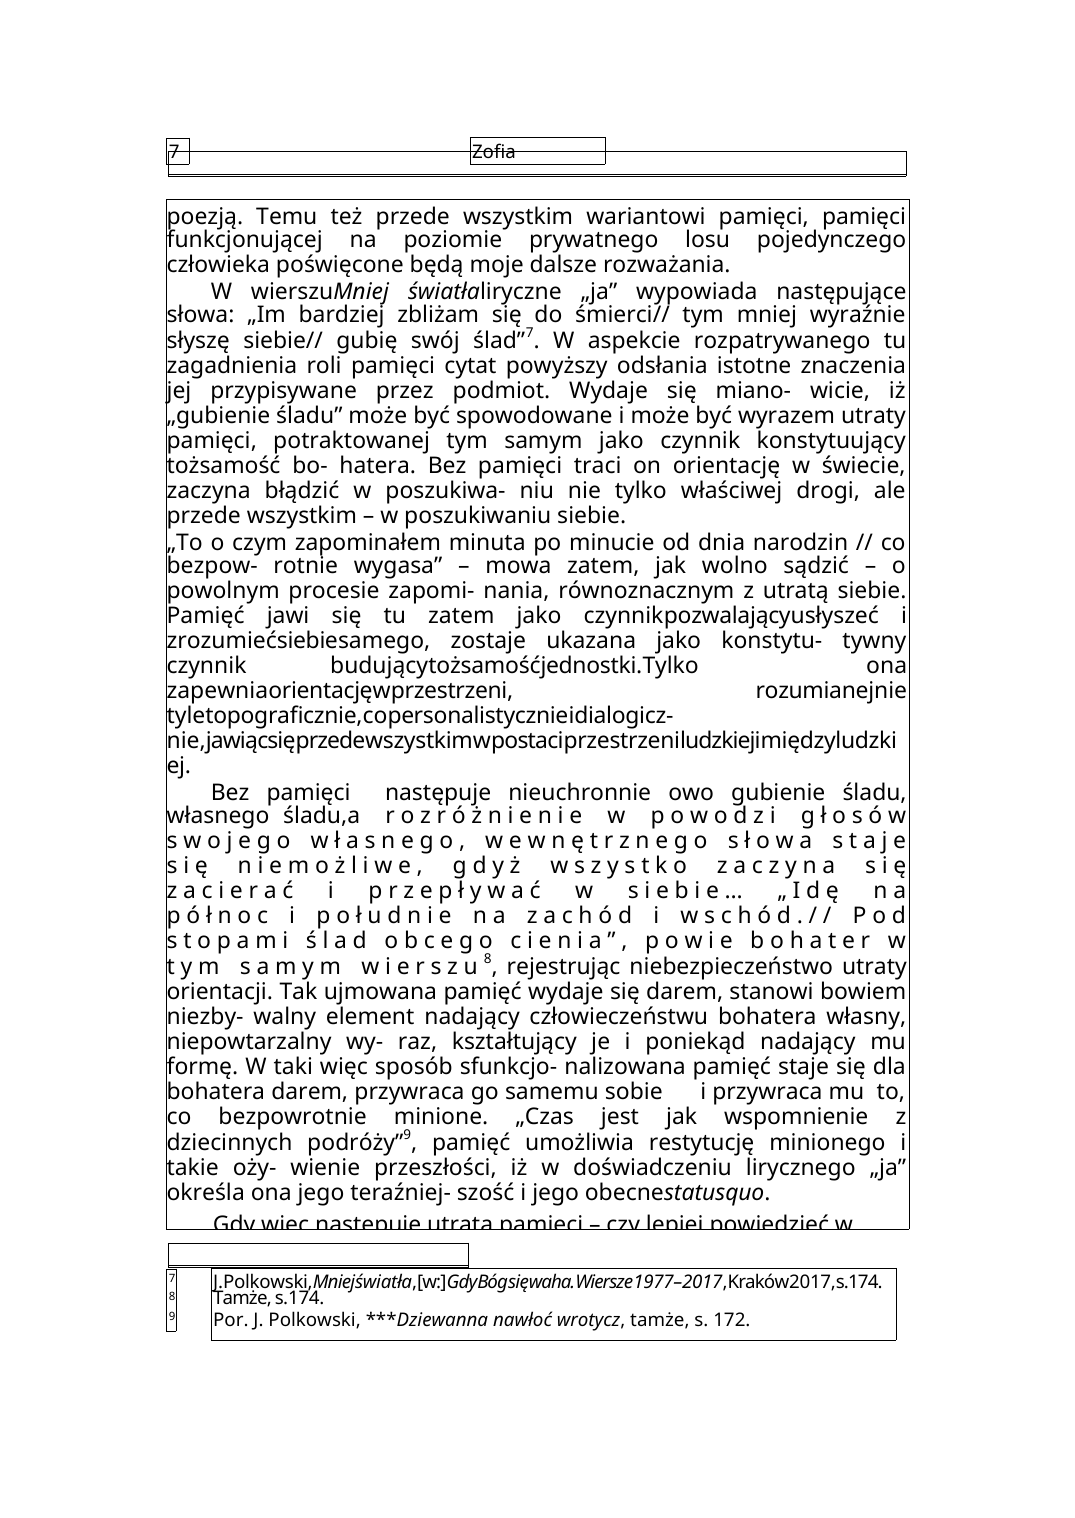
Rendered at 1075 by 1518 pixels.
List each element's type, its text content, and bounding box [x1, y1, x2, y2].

text 9 [168, 1307, 176, 1323]
text W wierszuMniej światłaliryczne „ja” wypowiada następujące słowa: „Im bardziej zbliżam się do śmierci// tym mniej wyraźnie słyszę siebie// gubię swój ślad”7. W aspekcie rozpatrywanego tu zagadnienia roli pamięci cytat powyższy odsłania istotne znaczenia jej przypisywane przez podmiot. Wydaje się miano- wicie, iż „gubienie śladu” może być spowodowane i może być wyrazem utraty pamięci, potraktowanej tym samym jako czynnik konstytuujący tożsamość bo- hatera. Bez pamięci traci on orientację w świecie, zaczyna błądzić w poszukiwa- niu nie tylko właściwej drogi, ale przede wszystkim – w poszukiwaniu siebie. [167, 279, 907, 530]
text Zofia Zarębianka [472, 152, 605, 164]
text Por. J. Polkowski, ***Dziewanna nawłoć wrotycz, tamże, s. 172. [213, 1309, 896, 1330]
text „To o czym zapominałem minuta po minucie od dnia narodzin // co bezpow- rotnie wygasa” – mowa zatem, jak wolno sądzić – o powolnym procesie zapomi- nania, równoznacznym z utratą siebie. Pamięć jawi się tu zatem jako czynnikpozwalającyusłyszeć i zrozumiećsiebiesamego, zostaje ukazana jako konstytu- tywny czynnik budującytożsamośćjednostki.Tylko ona zapewniaorientacjęwprzestrzeni, rozumianejnie tyletopograficznie,copersonalistycznieidialogicz-nie,jawiącsięprzedewszystkimwpostaciprzestrzeniludzkiejimiędzyludzkiej. [167, 530, 907, 780]
text poezją. Temu też przede wszystkim wariantowi pamięci, pamięci funkcjonującej na poziomie prywatnego losu pojedynczego człowieka poświęcone będą moje dalsze rozważania. [167, 204, 907, 279]
text 7 [168, 1270, 176, 1285]
text J.Polkowski,Mniejświatła,[w:]GdyBógsięwaha.Wiersze1977–2017,Kraków2017,s.174. Tamże, s.174. [213, 1274, 896, 1309]
text 72 [168, 139, 189, 151]
text Zofia Zarębianka [472, 138, 605, 151]
text 72 [169, 152, 189, 164]
text 8 [168, 1288, 176, 1304]
text Gdy więc następuje utrata pamięci – czy lepiej powiedzieć w trybiehipote- [213, 1208, 909, 1229]
text Bez pamięci następuje nieuchronnie owo gubienie śladu, własnego śladu,a rozróżnienie w powodzi głosów swojego własnego, wewnętrznego słowa staje się niemożliwe, gdyż wszystko zaczyna się zacierać i przepływać w siebie… „Idę na północ i południe na zachód i wschód.// Pod stopami ślad obcego cienia”, powie bohater w tym samym wierszu8, rejestrując niebezpieczeństwo utraty orientacji. Tak ujmowana pamięć wydaje się darem, stanowi bowiem niezby- walny element nadający człowieczeństwu bohatera własny, niepowtarzalny wy- raz, kształtujący je i poniekąd nadający mu formę. W taki więc sposób sfunkcjo- nalizowana pamięć staje się dla bohatera darem, przywraca go samemu sobie i przywraca mu to, co bezpowrotnie minione. „Czas jest jak wspomnienie z dziecinnych podróży”9, pamięć umożliwia restytucję minionego i takie oży- wienie przeszłości, iż w doświadczeniu lirycznego „ja” określa ona jego teraźniej- szość i jego obecnestatusquo. [167, 780, 907, 1208]
